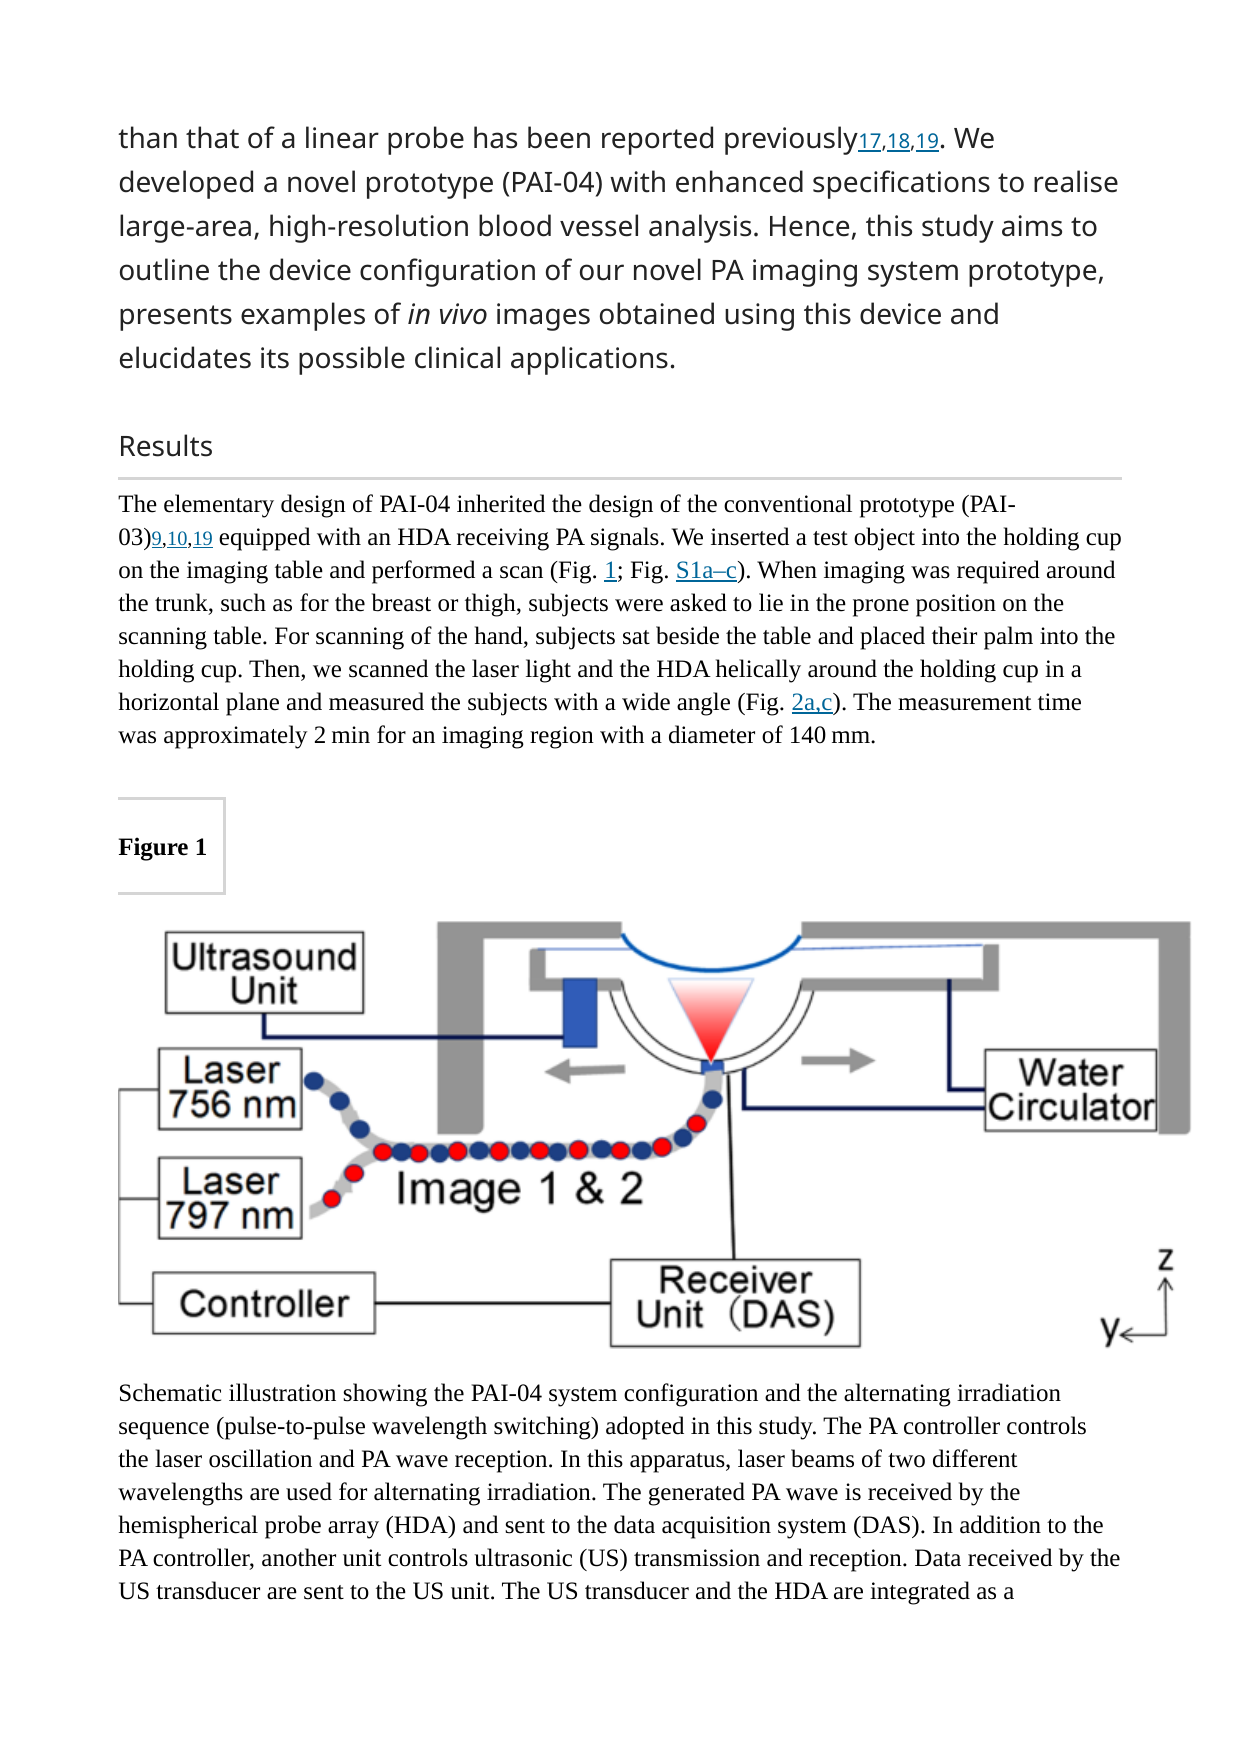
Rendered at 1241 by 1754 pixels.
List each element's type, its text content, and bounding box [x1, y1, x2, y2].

text [226, 797, 1122, 895]
text Schematic illustration showing the PAI-04 system configuration and the alternating irradiation sequence (pulse-to-pulse wavelength switching) adopted in this study. The PA controller controls the laser oscillation and PA wave reception. In this apparatus, laser beams of two different wavelengths are used for alternating irradiation. The generated PA wave is received by the hemispherical probe array (HDA) and sent to the data acquisition system (DAS). In addition to the PA controller, another unit controls ultrasonic (US) transmission and reception. Data received by the US transducer are sent to the US unit. The US transducer and the HDA are integrated as a [118, 1378, 1122, 1604]
picture [118, 921, 1192, 1349]
text Figure 1 [118, 800, 223, 892]
text than that of a linear probe has been reported previously17,18,19. We developed a novel prototype (PAI-04) with enhanced specifications to realise large-area, high-resolution blood vessel analysis. Hence, this study aims to outline the device configuration of our novel PA imaging system prototype, presents examples of in vivo images obtained using this device and elucidates its possible clinical applications. [118, 118, 1122, 377]
text The elementary design of PAI-04 inherited the design of the conventional prototype (PAI-03)9,10,19 equipped with an HDA receiving PA signals. We inserted a test object into the holding cup on the imaging table and performed a scan (Fig. 1; Fig. S1a–c). When imaging was required around the trunk, such as for the breast or thigh, subjects were asked to lie in the prone position on the scanning table. For scanning of the hand, subjects sat beside the table and placed their palm into the holding cup. Then, we scanned the laser light and the HDA helically around the holding cup in a horizontal plane and measured the subjects with a wide angle (Fig. 2a,c). The measurement time was approximately 2 min for an imaging region with a diameter of 140 mm. [118, 489, 1122, 749]
subtitle Results [118, 426, 1122, 477]
